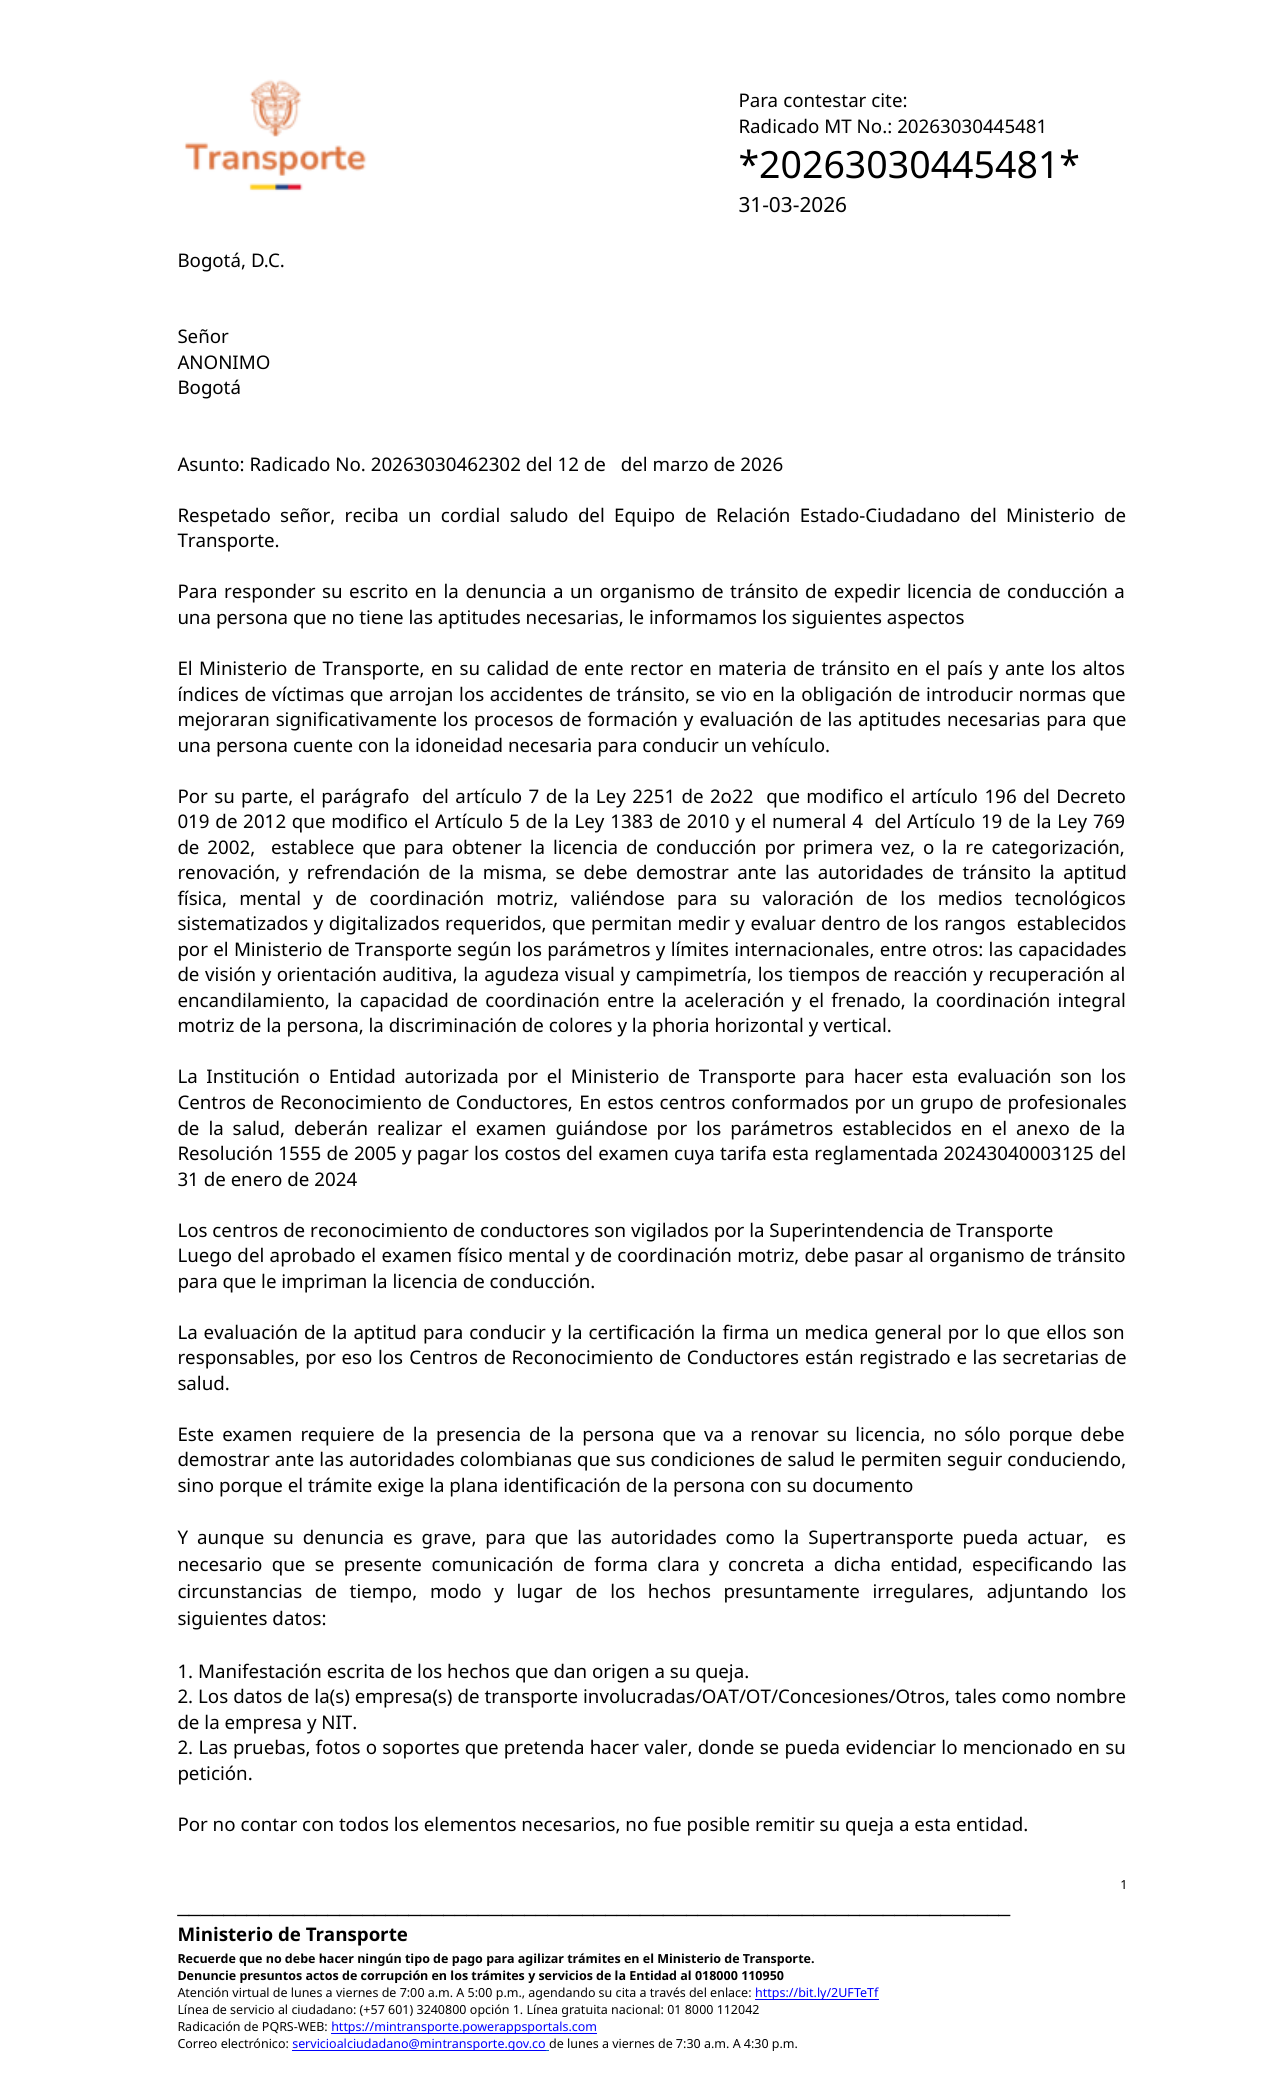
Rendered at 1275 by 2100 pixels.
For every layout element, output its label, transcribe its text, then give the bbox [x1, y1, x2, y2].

text La evaluación de la aptitud para conducir y la certificación la firma un medica general por lo que ellos son responsables, por eso los Centros de Reconocimiento de Conductores están registrado e las secretarias de salud. [177, 1319, 1127, 1396]
text 1. Manifestación escrita de los hechos que dan origen a su queja. [177, 1658, 1127, 1683]
text Los centros de reconocimiento de conductores son vigilados por la Superintendencia de Transporte [177, 1217, 1127, 1242]
text Bogotá, D.C. [177, 247, 1127, 273]
text Respetado señor, reciba un cordial saludo del Equipo de Relación Estado-Ciudadano del Ministerio de Transporte. [177, 502, 1127, 553]
text 2. Las pruebas, fotos o soportes que pretenda hacer valer, donde se pueda evidenciar lo mencionado en su petición. [177, 1734, 1127, 1786]
text Por no contar con todos los elementos necesarios, no fue posible remitir su queja a esta entidad. [177, 1811, 1127, 1837]
text ANONIMO [177, 349, 1127, 375]
text La Institución o Entidad autorizada por el Ministerio de Transporte para hacer esta evaluación son los Centros de Reconocimiento de Conductores, En estos centros conformados por un grupo de profesionales de la salud, deberán realizar el examen guiándose por los parámetros establecidos en el anexo de la Resolución 1555 de 2005 y pagar los costos del examen cuya tarifa esta reglamentada 20243040003125 del 31 de enero de 2024 [177, 1064, 1127, 1191]
text Y aunque su denuncia es grave, para que las autoridades como la Supertransporte pueda actuar, es necesario que se presente comunicación de forma clara y concreta a dicha entidad, especificando las circunstancias de tiempo, modo y lugar de los hechos presuntamente irregulares, adjuntando los siguientes datos: [177, 1524, 1127, 1631]
text Asunto: Radicado No. 20263030462302 del 12 de del marzo de 2026 [177, 451, 1127, 477]
text El Ministerio de Transporte, en su calidad de ente rector en materia de tránsito en el país y ante los altos índices de víctimas que arrojan los accidentes de tránsito, se vio en la obligación de introducir normas que mejoraran significativamente los procesos de formación y evaluación de las aptitudes necesarias para que una persona cuente con la idoneidad necesaria para conducir un vehículo. [177, 655, 1127, 757]
text Bogotá [177, 375, 1127, 400]
text Luego del aprobado el examen físico mental y de coordinación motriz, debe pasar al organismo de tránsito para que le impriman la licencia de conducción. [177, 1242, 1127, 1293]
text 2. Los datos de la(s) empresa(s) de transporte involucradas/OAT/OT/Concesiones/Otros, tales como nombre de la empresa y NIT. [177, 1683, 1127, 1734]
text Señor [177, 324, 1127, 349]
text Por su parte, el parágrafo del artículo 7 de la Ley 2251 de 2o22 que modifico el artículo 196 del Decreto 019 de 2012 que modifico el Artículo 5 de la Ley 1383 de 2010 y el numeral 4 del Artículo 19 de la Ley 769 de 2002, establece que para obtener la licencia de conducción por primera vez, o la re categorización, renovación, y refrendación de la misma, se debe demostrar ante las autoridades de tránsito la aptitud física, mental y de coordinación motriz, valiéndose para su valoración de los medios tecnológicos sistematizados y digitalizados requeridos, que permitan medir y evaluar dentro de los rangos establecidos por el Ministerio de Transporte según los parámetros y límites internacionales, entre otros: las capacidades de visión y orientación auditiva, la agudeza visual y campimetría, los tiempos de reacción y recuperación al encandilamiento, la capacidad de coordinación entre la aceleración y el frenado, la coordinación integral motriz de la persona, la discriminación de colores y la phoria horizontal y vertical. [177, 783, 1127, 1038]
text Para responder su escrito en la denuncia a un organismo de tránsito de expedir licencia de conducción a una persona que no tiene las aptitudes necesarias, le informamos los siguientes aspectos [177, 579, 1127, 630]
text Este examen requiere de la presencia de la persona que va a renovar su licencia, no sólo porque debe demostrar ante las autoridades colombianas que sus condiciones de salud le permiten seguir conduciendo, sino porque el trámite exige la plana identificación de la persona con su documento [177, 1421, 1127, 1498]
